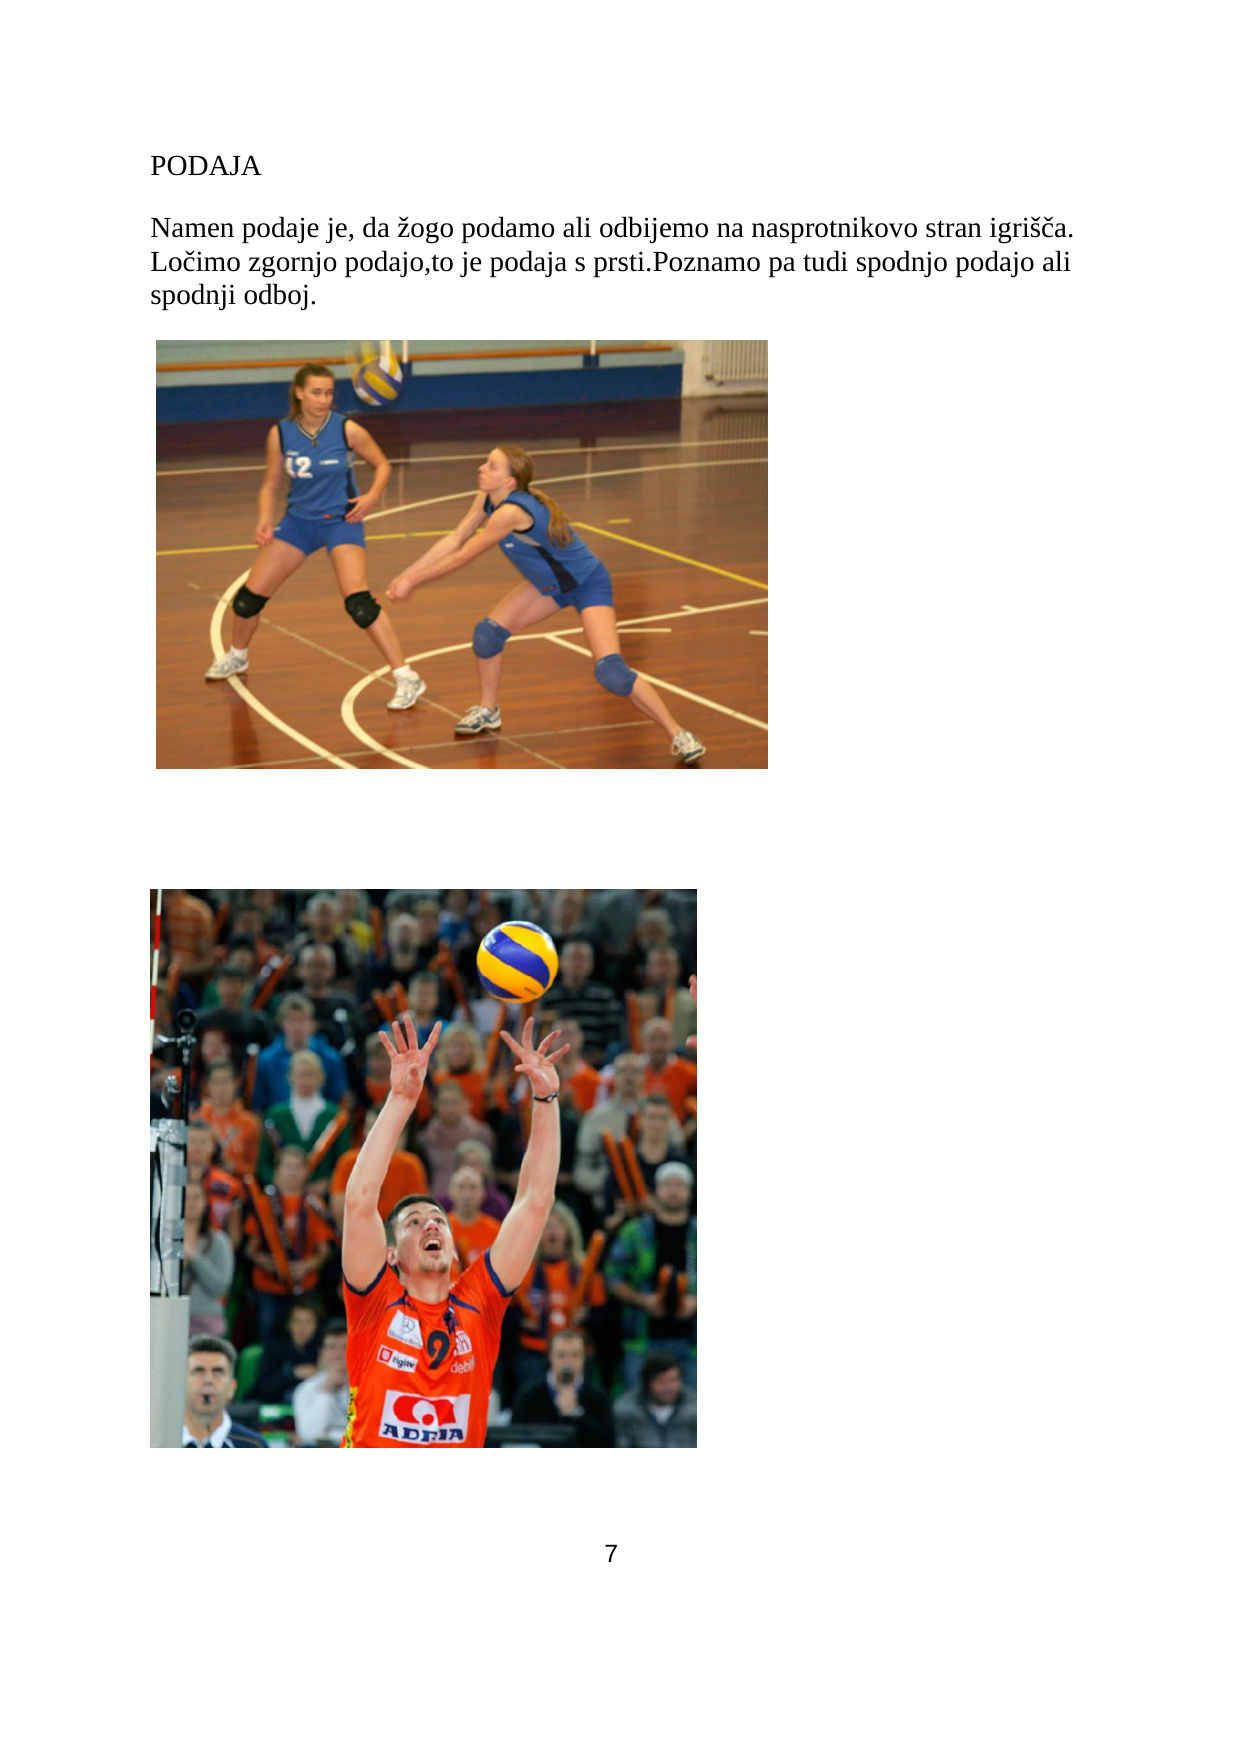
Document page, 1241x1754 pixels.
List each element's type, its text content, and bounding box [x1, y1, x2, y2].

picture [150, 889, 697, 1448]
text PODAJA [150, 148, 1093, 181]
text Namen podaje je, da žogo podamo ali odbijemo na nasprotnikovo stran igrišča. Ločimo zgornjo podajo,to je podaja s prsti.Poznamo pa tudi spodnjo podajo ali spodnji odboj. [150, 210, 1093, 311]
picture [156, 340, 768, 769]
text 7 [150, 1538, 1093, 1568]
